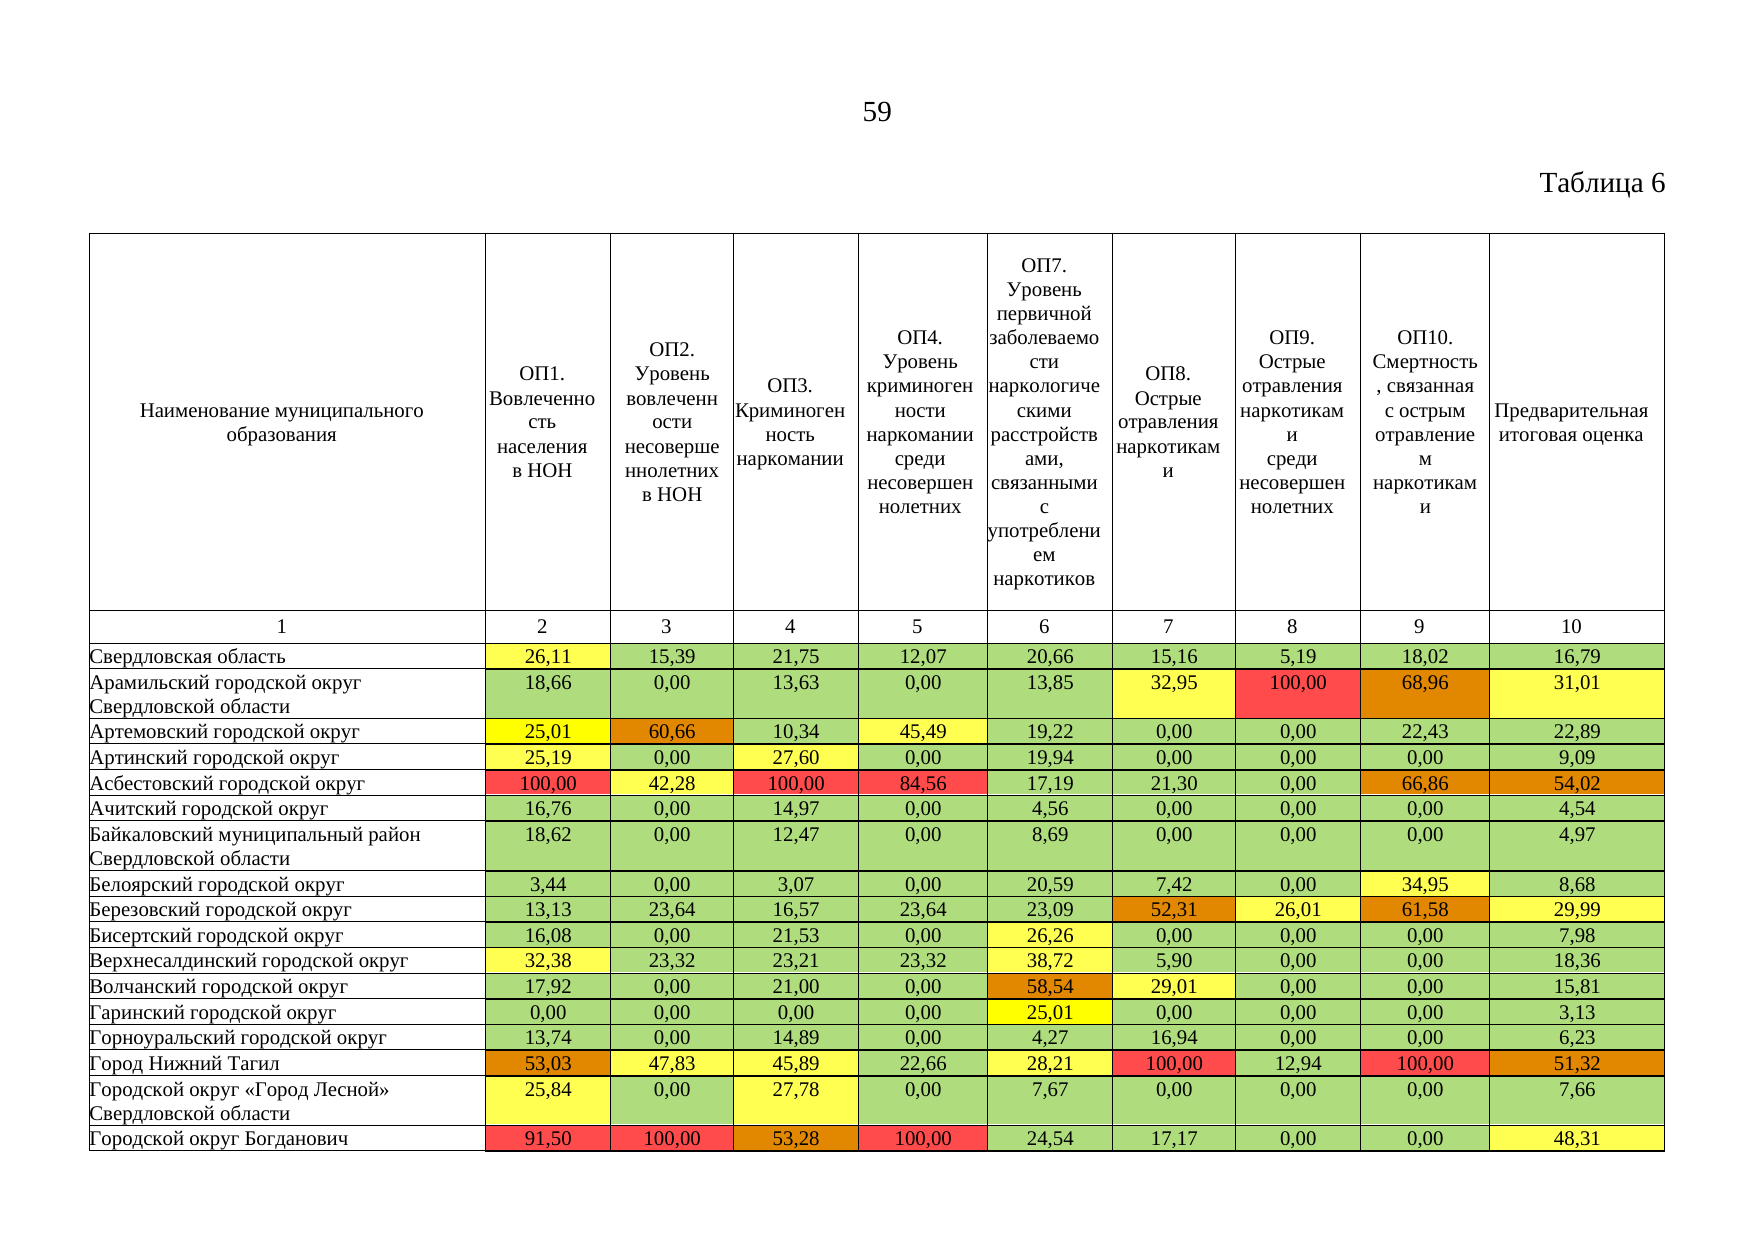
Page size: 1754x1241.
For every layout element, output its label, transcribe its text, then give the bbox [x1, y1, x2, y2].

table_cell 7,67 [988, 1077, 1112, 1124]
table_cell 27,60 [734, 745, 858, 769]
table_cell 14,97 [734, 796, 858, 820]
table_cell 100,00 [611, 1126, 733, 1150]
table_cell 100,00 [1361, 1051, 1489, 1075]
table_cell 45,89 [734, 1051, 858, 1075]
table_cell 0,00 [1113, 822, 1235, 870]
table_cell 23,32 [611, 948, 733, 972]
table_cell 0,00 [611, 822, 733, 870]
table_header ОП4. Уровень криминогенности наркомании среди несовершеннолетних [859, 234, 987, 609]
text Таблица 6 [88, 165, 1665, 199]
table_cell Ачитский городской округ [90, 796, 485, 820]
table_cell Город Нижний Тагил [90, 1050, 485, 1075]
table_cell 0,00 [611, 796, 733, 820]
table_cell 100,00 [859, 1126, 987, 1150]
table_cell Асбестовский городской округ [90, 770, 485, 794]
table_cell 13,74 [486, 1025, 610, 1049]
table_cell Городской округ Богданович [90, 1126, 485, 1150]
table_cell 5,90 [1113, 948, 1235, 972]
table_cell 52,31 [1113, 897, 1235, 921]
table_cell 0,00 [734, 1000, 858, 1024]
table_cell 0,00 [611, 872, 733, 896]
table_cell 19,22 [988, 719, 1112, 743]
table_cell 0,00 [611, 670, 733, 718]
table_cell 0,00 [859, 974, 987, 998]
table_cell 0,00 [859, 1077, 987, 1124]
table_cell 0,00 [1236, 745, 1360, 769]
table_cell 17,19 [988, 771, 1112, 794]
table_cell 0,00 [1361, 1126, 1489, 1150]
table_cell 32,95 [1113, 670, 1235, 718]
table_cell 9 [1361, 611, 1489, 642]
table_cell 100,00 [734, 771, 858, 794]
table_cell 0,00 [611, 974, 733, 998]
table_cell 25,01 [486, 719, 610, 743]
table_cell Свердловская область [90, 644, 485, 668]
table_cell 16,76 [486, 796, 610, 820]
table_cell 0,00 [859, 796, 987, 820]
table_cell 0,00 [859, 1025, 987, 1049]
table_cell 10,34 [734, 719, 858, 743]
table_cell 68,96 [1361, 670, 1489, 718]
table_cell 24,54 [988, 1126, 1112, 1150]
table_cell 13,13 [486, 897, 610, 921]
table_cell 3,13 [1490, 1000, 1664, 1024]
table_cell 19,94 [988, 745, 1112, 769]
table_header ОП3. Криминогенность наркомании [734, 234, 858, 609]
table_cell 0,00 [1361, 796, 1489, 820]
table_cell 84,56 [859, 771, 987, 794]
table_cell 0,00 [1361, 948, 1489, 972]
table_cell 26,11 [486, 644, 610, 668]
table_cell 2 [486, 611, 610, 642]
table_cell 7,42 [1113, 872, 1235, 896]
table_cell 0,00 [859, 822, 987, 870]
table_cell Белоярский городской округ [90, 871, 485, 896]
table_cell 0,00 [1113, 719, 1235, 743]
table_cell 3,07 [734, 872, 858, 896]
table_cell 0,00 [1236, 1000, 1360, 1024]
table_cell 18,02 [1361, 644, 1489, 668]
table_cell Арамильский городской округ Свердловской области [90, 669, 485, 718]
table_cell 22,89 [1490, 719, 1664, 743]
table_cell 0,00 [1236, 822, 1360, 870]
table_cell 9,09 [1490, 745, 1664, 769]
table_cell 0,00 [1236, 796, 1360, 820]
table_cell 21,75 [734, 644, 858, 668]
table_cell 27,78 [734, 1077, 858, 1124]
table_cell 28,21 [988, 1051, 1112, 1075]
table_cell 15,16 [1113, 644, 1235, 668]
table_cell 61,58 [1361, 897, 1489, 921]
table_cell 53,03 [486, 1051, 610, 1075]
table_cell Байкаловский муниципальный район Свердловской области [90, 821, 485, 870]
table_cell 18,62 [486, 822, 610, 870]
table_cell 0,00 [486, 1000, 610, 1024]
table_cell 25,84 [486, 1077, 610, 1124]
table_cell 21,30 [1113, 771, 1235, 794]
table_cell 8,69 [988, 822, 1112, 870]
table_cell 0,00 [1236, 1077, 1360, 1124]
table_cell 0,00 [1236, 771, 1360, 794]
table_cell Гаринский городской округ [90, 999, 485, 1024]
table_header ОП2. Уровень вовлеченности несовершеннолетних в НОН [611, 234, 733, 609]
table_cell Волчанский городской округ [90, 974, 485, 998]
table_cell Артемовский городской округ [90, 719, 485, 743]
table_cell 100,00 [1113, 1051, 1235, 1075]
table_cell 16,94 [1113, 1025, 1235, 1049]
table_header Наименование муниципального образования [90, 234, 485, 609]
table_cell 0,00 [1361, 745, 1489, 769]
table_cell 20,66 [988, 644, 1112, 668]
table_cell Артинский городской округ [90, 744, 485, 769]
table_cell 31,01 [1490, 670, 1664, 718]
table_cell 1 [90, 611, 485, 642]
table_cell Березовский городской округ [90, 897, 485, 921]
table_cell 26,26 [988, 923, 1112, 947]
table_cell 16,08 [486, 923, 610, 947]
table_cell 0,00 [859, 1000, 987, 1024]
table_cell 0,00 [1361, 923, 1489, 947]
table_cell 17,92 [486, 974, 610, 998]
table_cell 58,54 [988, 974, 1112, 998]
table_cell 100,00 [486, 771, 610, 794]
table_cell 4,27 [988, 1025, 1112, 1049]
table_cell 3 [611, 611, 733, 642]
table_header ОП8. Острые отравления наркотиками [1113, 234, 1235, 609]
table_cell 22,43 [1361, 719, 1489, 743]
table_cell 0,00 [1361, 1077, 1489, 1124]
table_cell 6,23 [1490, 1025, 1664, 1049]
table_cell 0,00 [1236, 1025, 1360, 1049]
table_cell 20,59 [988, 872, 1112, 896]
table_cell 0,00 [611, 923, 733, 947]
table_cell 18,66 [486, 670, 610, 718]
table_cell 26,01 [1236, 897, 1360, 921]
table_cell 0,00 [1361, 822, 1489, 870]
table_header ОП10. Смертность, связанная с острым отравлением наркотиками [1361, 234, 1489, 609]
table_cell 0,00 [1113, 745, 1235, 769]
table_cell 60,66 [611, 719, 733, 743]
table_cell Бисертский городской округ [90, 922, 485, 947]
table_cell 29,99 [1490, 897, 1664, 921]
table_cell 16,57 [734, 897, 858, 921]
table_cell 0,00 [1361, 1025, 1489, 1049]
table_cell 0,00 [611, 1077, 733, 1124]
table_cell 0,00 [859, 923, 987, 947]
table_cell 0,00 [1361, 1000, 1489, 1024]
table_cell 48,31 [1490, 1126, 1664, 1150]
table_cell 25,19 [486, 745, 610, 769]
table_cell 13,63 [734, 670, 858, 718]
table_cell 0,00 [1236, 974, 1360, 998]
table_cell 45,49 [859, 719, 987, 743]
table_cell Городской округ «Город Лесной» Свердловской области [90, 1076, 485, 1124]
table_cell 0,00 [1361, 974, 1489, 998]
table_header ОП9. Острые отравления наркотиками среди несовершеннолетних [1236, 234, 1360, 609]
table_cell 18,36 [1490, 948, 1664, 972]
table_cell 7,66 [1490, 1077, 1664, 1124]
table_cell 0,00 [1236, 872, 1360, 896]
table_cell 100,00 [1236, 670, 1360, 718]
table_cell 5,19 [1236, 644, 1360, 668]
table_cell 42,28 [611, 771, 733, 794]
table_cell 0,00 [859, 670, 987, 718]
table_cell 5 [859, 611, 987, 642]
table_cell 16,79 [1490, 644, 1664, 668]
table_cell 4 [734, 611, 858, 642]
table_cell 53,28 [734, 1126, 858, 1150]
table_cell 22,66 [859, 1051, 987, 1075]
table_header ОП1. Вовлеченность населения в НОН [486, 234, 610, 609]
table_cell 54,02 [1490, 771, 1664, 794]
table_cell 0,00 [1236, 948, 1360, 972]
table_cell 8 [1236, 611, 1360, 642]
table_cell 23,32 [859, 948, 987, 972]
table_cell 23,64 [859, 897, 987, 921]
table_cell 23,64 [611, 897, 733, 921]
table_cell 23,09 [988, 897, 1112, 921]
table_cell 10 [1490, 611, 1664, 642]
table_cell 32,38 [486, 948, 610, 972]
table_cell 47,83 [611, 1051, 733, 1075]
table_cell 0,00 [1236, 923, 1360, 947]
table_cell 15,81 [1490, 974, 1664, 998]
table_cell 21,00 [734, 974, 858, 998]
table_cell 14,89 [734, 1025, 858, 1049]
table_cell 4,56 [988, 796, 1112, 820]
table_cell 0,00 [859, 745, 987, 769]
table_cell Горноуральский городской округ [90, 1025, 485, 1049]
table_cell 66,86 [1361, 771, 1489, 794]
table_cell 0,00 [1236, 719, 1360, 743]
table_cell 17,17 [1113, 1126, 1235, 1150]
table_cell 23,21 [734, 948, 858, 972]
table_cell 7 [1113, 611, 1235, 642]
table_cell 0,00 [859, 872, 987, 896]
table_cell Верхнесалдинский городской округ [90, 948, 485, 972]
table_header ОП7. Уровень первичной заболеваемости наркологическими расстройствами, связанными с употреблением наркотиков [988, 234, 1112, 609]
table_cell 7,98 [1490, 923, 1664, 947]
table_cell 91,50 [486, 1126, 610, 1150]
table_cell 12,94 [1236, 1051, 1360, 1075]
table_cell 13,85 [988, 670, 1112, 718]
table_cell 0,00 [1113, 1000, 1235, 1024]
table_cell 12,47 [734, 822, 858, 870]
table_cell 8,68 [1490, 872, 1664, 896]
table_cell 0,00 [611, 1000, 733, 1024]
table_cell 25,01 [988, 1000, 1112, 1024]
table_cell 0,00 [611, 1025, 733, 1049]
table_cell 0,00 [611, 745, 733, 769]
table_cell 0,00 [1113, 796, 1235, 820]
table_cell 0,00 [1113, 1077, 1235, 1124]
table_cell 0,00 [1236, 1126, 1360, 1150]
table_cell 12,07 [859, 644, 987, 668]
table_cell 15,39 [611, 644, 733, 668]
table_cell 21,53 [734, 923, 858, 947]
table_cell 4,54 [1490, 796, 1664, 820]
table_cell 29,01 [1113, 974, 1235, 998]
table_cell 3,44 [486, 872, 610, 896]
table_cell 51,32 [1490, 1051, 1664, 1075]
table_cell 4,97 [1490, 822, 1664, 870]
table_cell 0,00 [1113, 923, 1235, 947]
table_cell 6 [988, 611, 1112, 642]
table_cell 34,95 [1361, 872, 1489, 896]
table_header Предварительная итоговая оценка [1490, 234, 1664, 609]
table_cell 38,72 [988, 948, 1112, 972]
